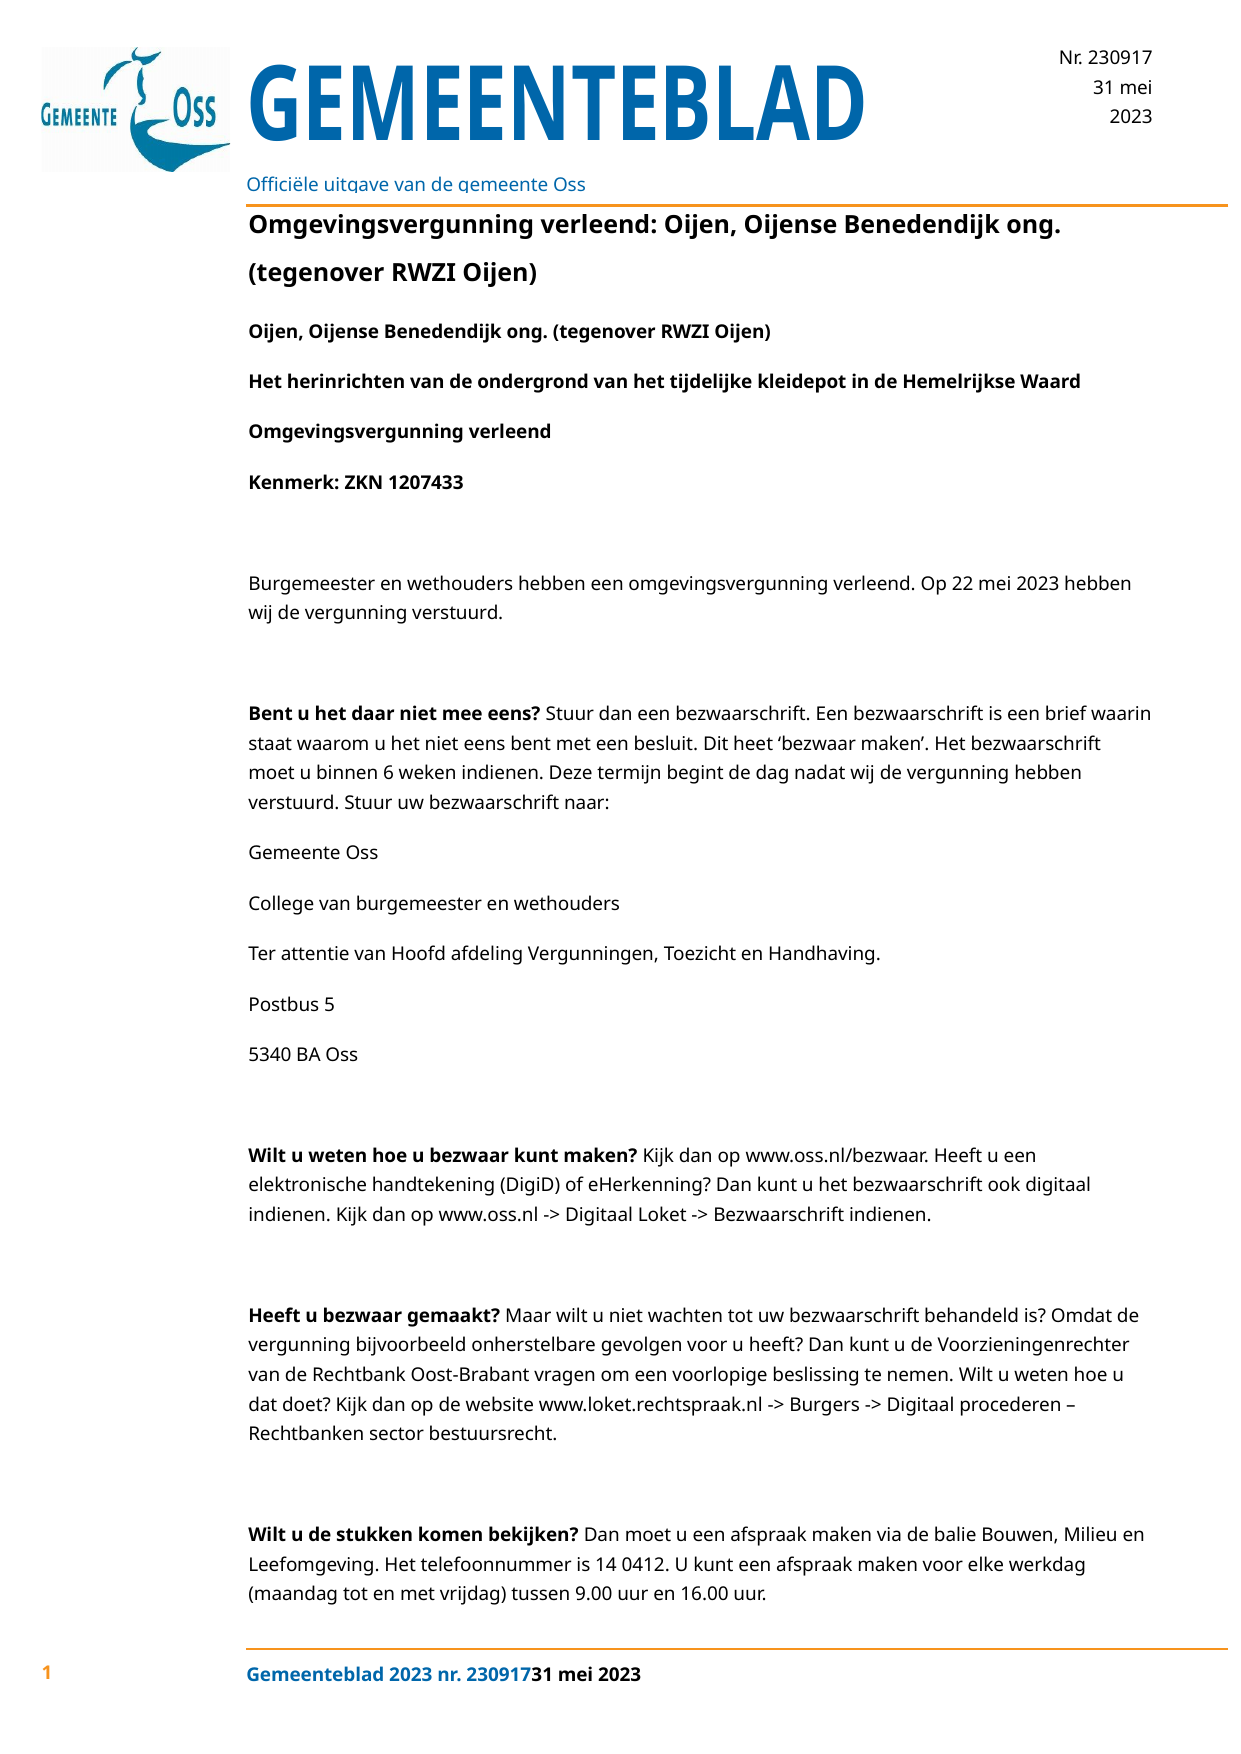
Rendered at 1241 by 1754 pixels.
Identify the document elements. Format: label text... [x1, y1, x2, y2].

text 5340 BA Oss [248, 1041, 1152, 1067]
text Postbus 5 [248, 991, 1152, 1017]
picture [41, 47, 231, 172]
text Burgemeester en wethouders hebben een omgevingsvergunning verleend. Op 22 mei 2023 hebben wij de vergunning verstuurd. [248, 570, 1152, 625]
text Gemeente Oss [248, 839, 1152, 865]
text Heeft u bezwaar gemaakt? Maar wilt u niet wachten tot uw bezwaarschrift behandeld is? Omdat de vergunning bijvoorbeeld onherstelbare gevolgen voor u heeft? Dan kunt u de Voorzieningenrechter van de Rechtbank Oost-Brabant vragen om een voorlopige beslissing te nemen. Wilt u weten hoe u dat doet? Kijk dan op de website www.loket.rechtspraak.nl -> Burgers -> Digitaal procederen – Rechtbanken sector bestuursrecht. [248, 1302, 1152, 1446]
text Kenmerk: ZKN 1207433 [248, 469, 1152, 495]
text Omgevingsvergunning verleend [248, 419, 1152, 444]
text Het herinrichten van de ondergrond van het tijdelijke kleidepot in de Hemelrijkse Waard [248, 368, 1152, 394]
text Omgevingsvergunning verleend: Oijen, Oijense Benedendijk ong. (tegenover RWZI Oijen) [248, 207, 1152, 288]
text Wilt u de stukken komen bekijken? Dan moet u een afspraak maken via de balie Bouwen, Milieu en Leefomgeving. Het telefoonnummer is 14 0412. U kunt een afspraak maken voor elke werkdag (maandag tot en met vrijdag) tussen 9.00 uur en 16.00 uur. [248, 1521, 1152, 1606]
text Wilt u weten hoe u bezwaar kunt maken? Kijk dan op www.oss.nl/bezwaar. Heeft u een elektronische handtekening (DigiD) of eHerkenning? Dan kunt u het bezwaarschrift ook digitaal indienen. Kijk dan op www.oss.nl -> Digitaal Loket -> Bezwaarschrift indienen. [248, 1142, 1152, 1227]
text Bent u het daar niet mee eens? Stuur dan een bezwaarschrift. Een bezwaarschrift is een brief waarin staat waarom u het niet eens bent met een besluit. Dit heet ‘bezwaar maken’. Het bezwaarschrift moet u binnen 6 weken indienen. Deze termijn begint de dag nadat wij de vergunning hebben verstuurd. Stuur uw bezwaarschrift naar: [248, 700, 1152, 815]
text Ter attentie van Hoofd afdeling Vergunningen, Toezicht en Handhaving. [248, 940, 1152, 966]
text College van burgemeester en wethouders [248, 890, 1152, 916]
text Oijen, Oijense Benedendijk ong. (tegenover RWZI Oijen) [248, 318, 1152, 344]
